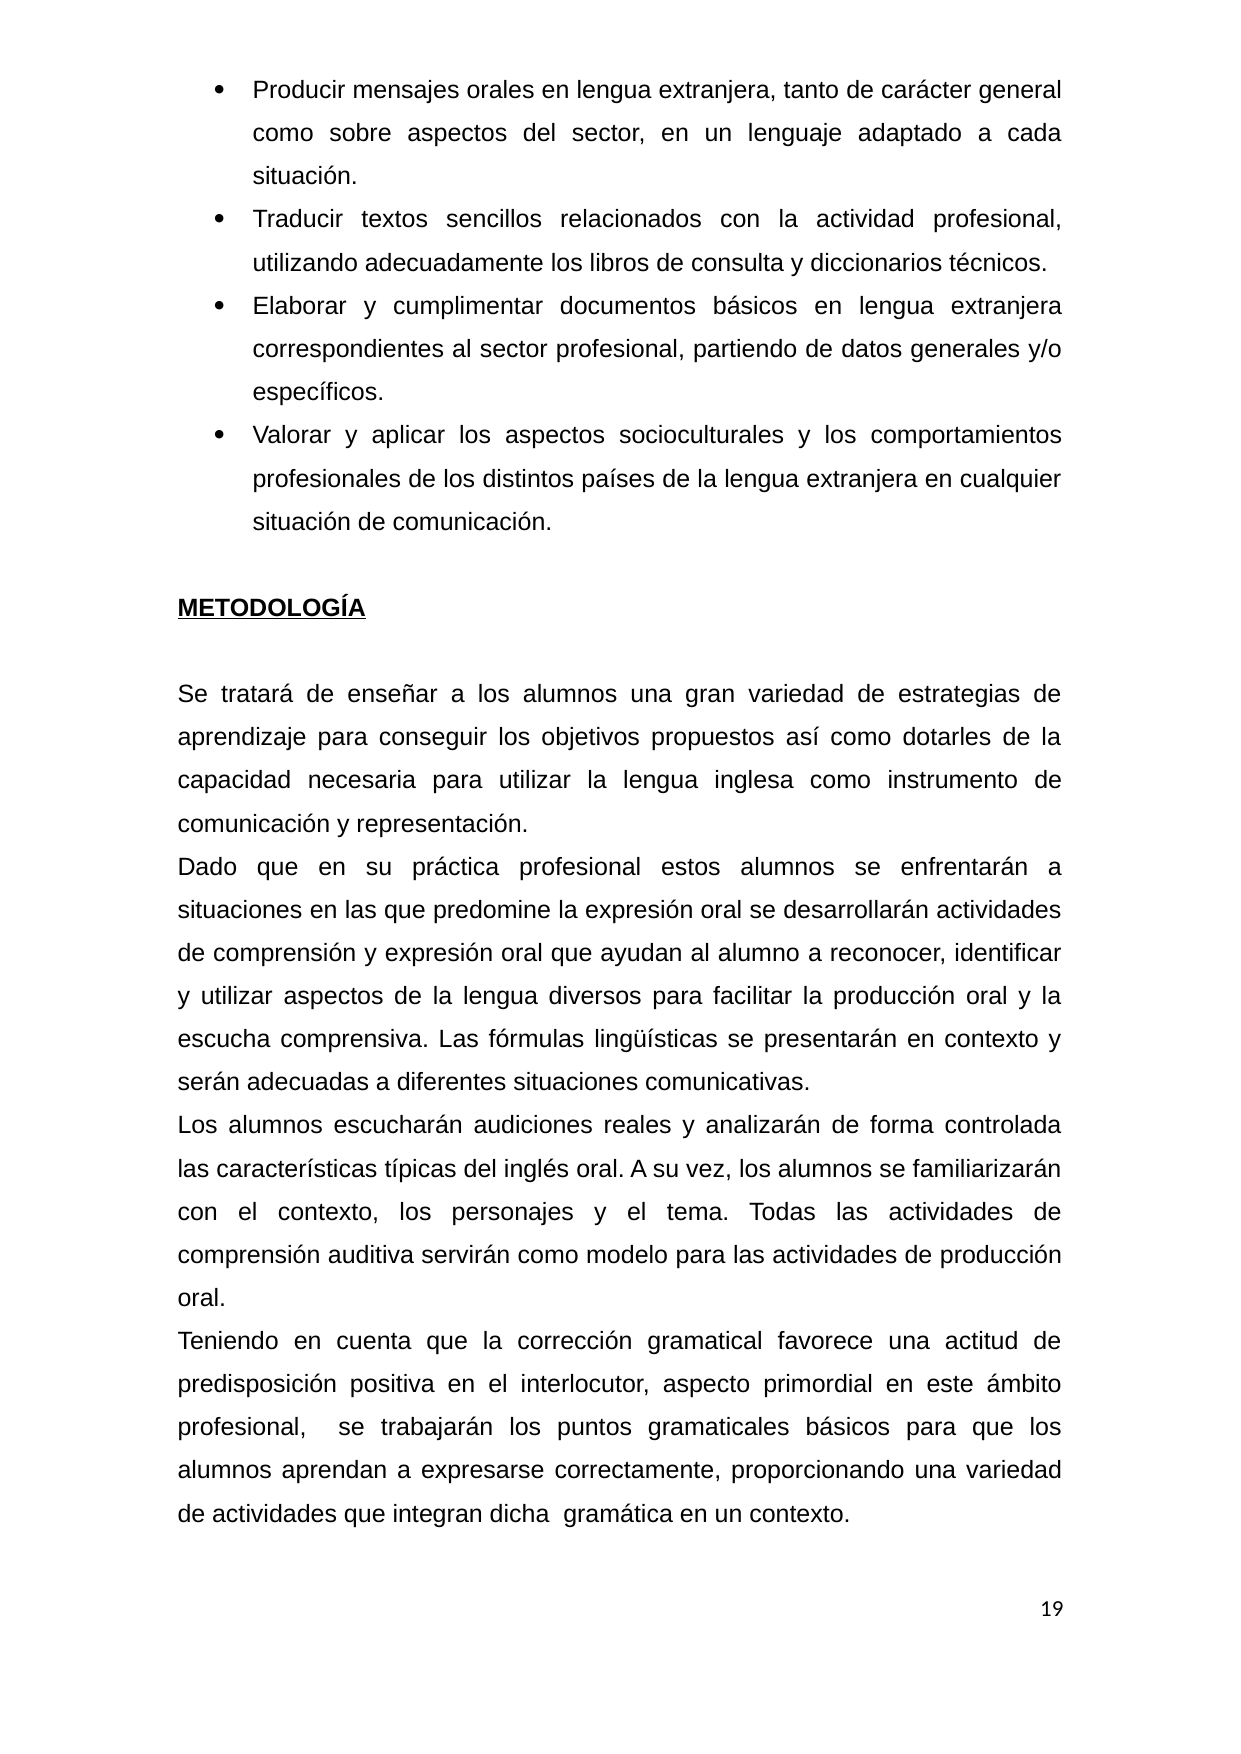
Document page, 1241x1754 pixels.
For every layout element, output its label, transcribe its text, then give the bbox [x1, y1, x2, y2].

list Traducir textos sencillos relacionados con la actividad profesional, utilizando adecuadamente los libros de consulta y diccionarios técnicos. [215, 204, 1063, 276]
text Dado que en su práctica profesional estos alumnos se enfrentarán a situaciones en las que predomine la expresión oral se desarrollarán actividades de comprensión y expresión oral que ayudan al alumno a reconocer, identificar y utilizar aspectos de la lengua diversos para facilitar la producción oral y la escucha comprensiva. Las fórmulas lingüísticas se presentarán en contexto y serán adecuadas a diferentes situaciones comunicativas. [177, 852, 1063, 1096]
text Se tratará de enseñar a los alumnos una gran variedad de estrategias de aprendizaje para conseguir los objetivos propuestos así como dotarles de la capacidad necesaria para utilizar la lengua inglesa como instrumento de comunicación y representación. [177, 679, 1063, 837]
text Teniendo en cuenta que la corrección gramatical favorece una actitud de predisposición positiva en el interlocutor, aspecto primordial en este ámbito profesional, se trabajarán los puntos gramaticales básicos para que los alumnos aprendan a expresarse correctamente, proporcionando una variedad de actividades que integran dicha gramática en un contexto. [177, 1326, 1063, 1527]
text Los alumnos escucharán audiciones reales y analizarán de forma controlada las características típicas del inglés oral. A su vez, los alumnos se familiarizarán con el contexto, los personajes y el tema. Todas las actividades de comprensión auditiva servirán como modelo para las actividades de producción oral. [177, 1110, 1063, 1312]
list Producir mensajes orales en lengua extranjera, tanto de carácter general como sobre aspectos del sector, en un lenguaje adaptado a cada situación. [215, 75, 1063, 190]
text METODOLOGÍA [177, 593, 1063, 622]
list Elaborar y cumplimentar documentos básicos en lengua extranjera correspondientes al sector profesional, partiendo de datos generales y/o específicos. [215, 291, 1063, 406]
list Valorar y aplicar los aspectos socioculturales y los comportamientos profesionales de los distintos países de la lengua extranjera en cualquier situación de comunicación. [215, 420, 1063, 535]
